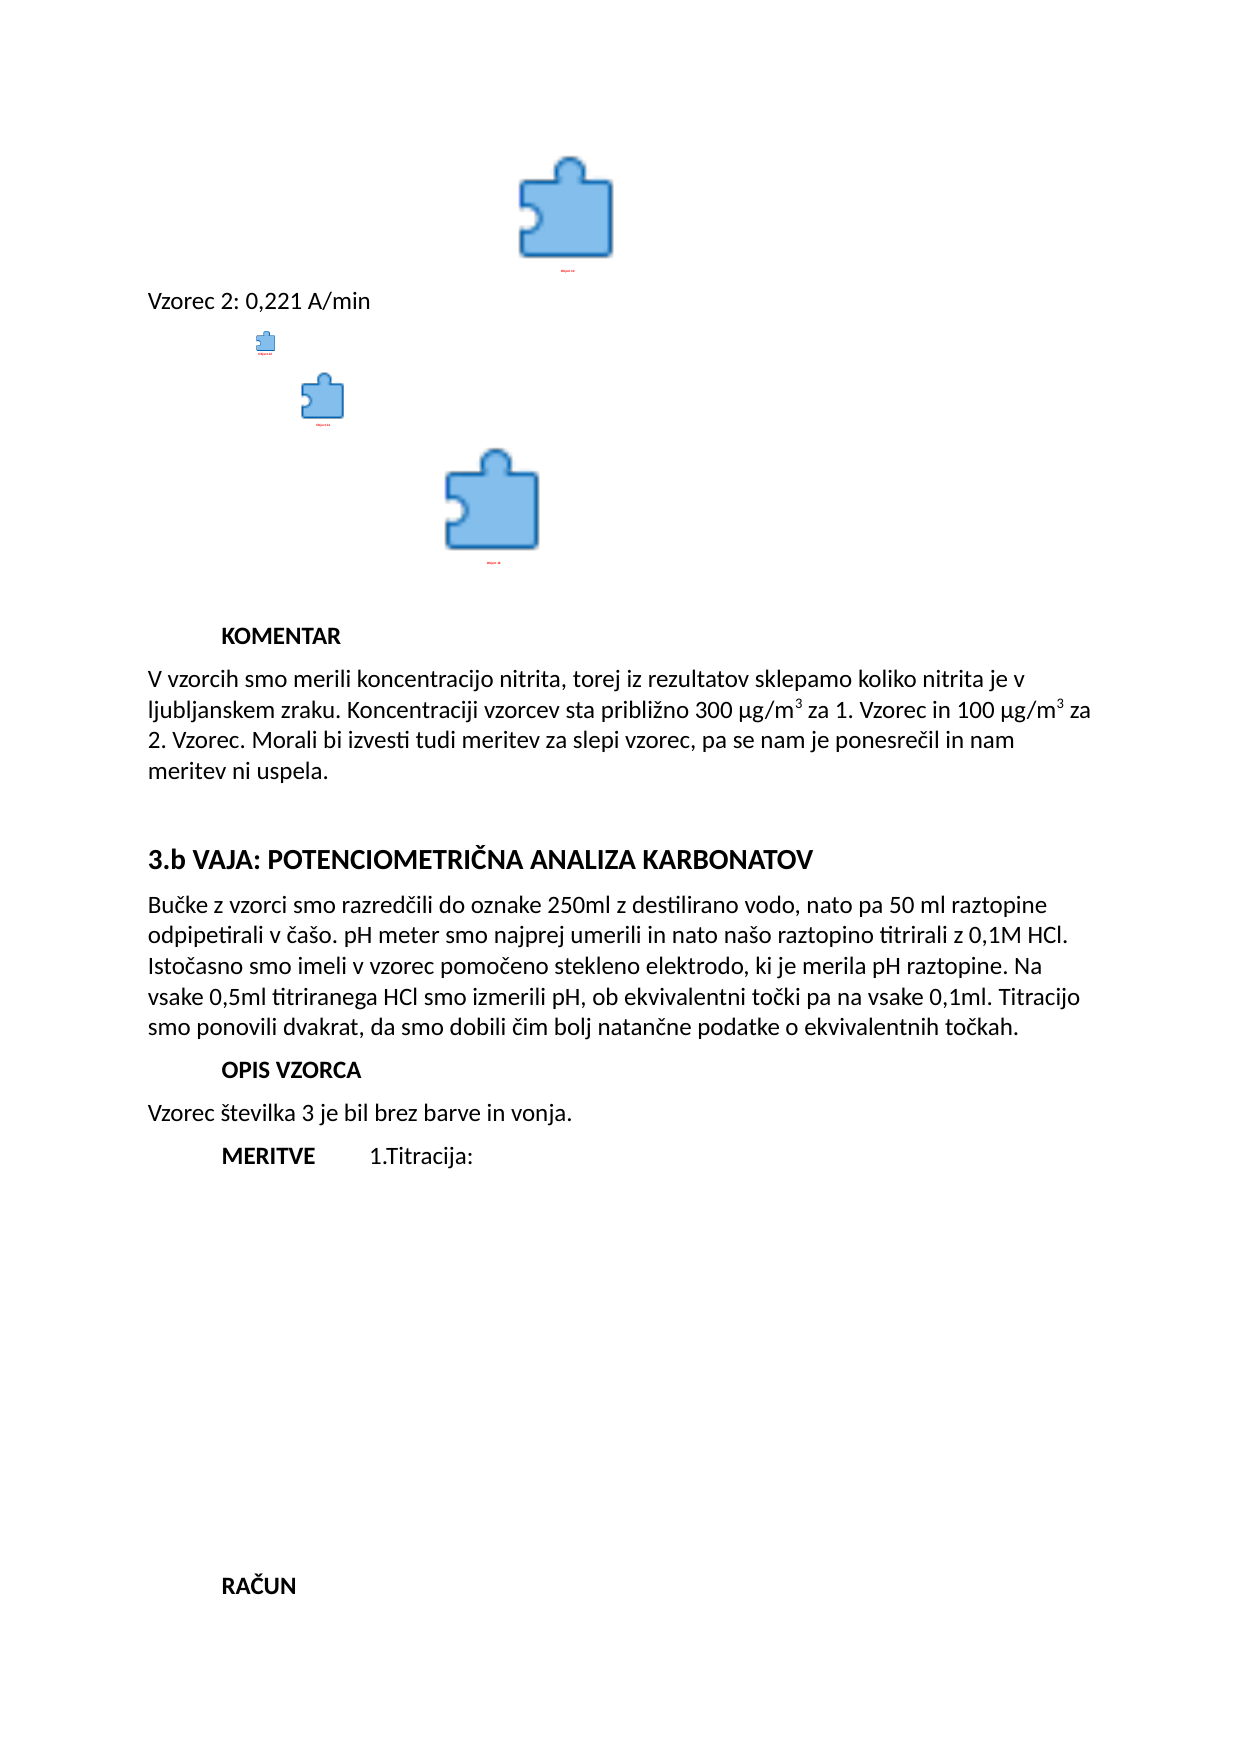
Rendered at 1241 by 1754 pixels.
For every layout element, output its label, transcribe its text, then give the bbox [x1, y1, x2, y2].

text KOMENTAR [148, 620, 1093, 651]
text Bučke z vzorci smo razredčili do oznake 250ml z destilirano vodo, nato pa 50 ml raztopine odpipetirali v čašo. pH meter smo najprej umerili in nato našo raztopino titrirali z 0,1M HCl. Istočasno smo imeli v vzorec pomočeno stekleno elektrodo, ki je merila pH raztopine. Na vsake 0,5ml titriranega HCl smo izmerili pH, ob ekvivalentni točki pa na vsake 0,1ml. Titracijo smo ponovili dvakrat, da smo dobili čim bolj natančne podatke o ekvivalentnih točkah. [148, 889, 1093, 1042]
text MERITVE 1.Titracija: [221, 1140, 1093, 1171]
text Vzorec številka 3 je bil brez barve in vonja. [148, 1097, 1093, 1128]
text RAČUN [148, 1571, 1093, 1601]
text V vzorcih smo merili koncentracijo nitrita, torej iz rezultatov sklepamo koliko nitrita je v ljubljanskem zraku. Koncentraciji vzorcev sta približno 300 µg/m3 za 1. Vzorec in 100 µg/m3 za 2. Vzorec. Morali bi izvesti tudi meritev za slepi vzorec, pa se nam je ponesrečil in nam meritev ni uspela. [148, 663, 1093, 786]
text OPIS VZORCA [148, 1054, 1093, 1085]
text 3.b VAJA: POTENCIOMETRIČNA ANALIZA KARBONATOV [148, 841, 1093, 877]
text Vzorec 2: 0,221 A/min [148, 285, 1093, 316]
